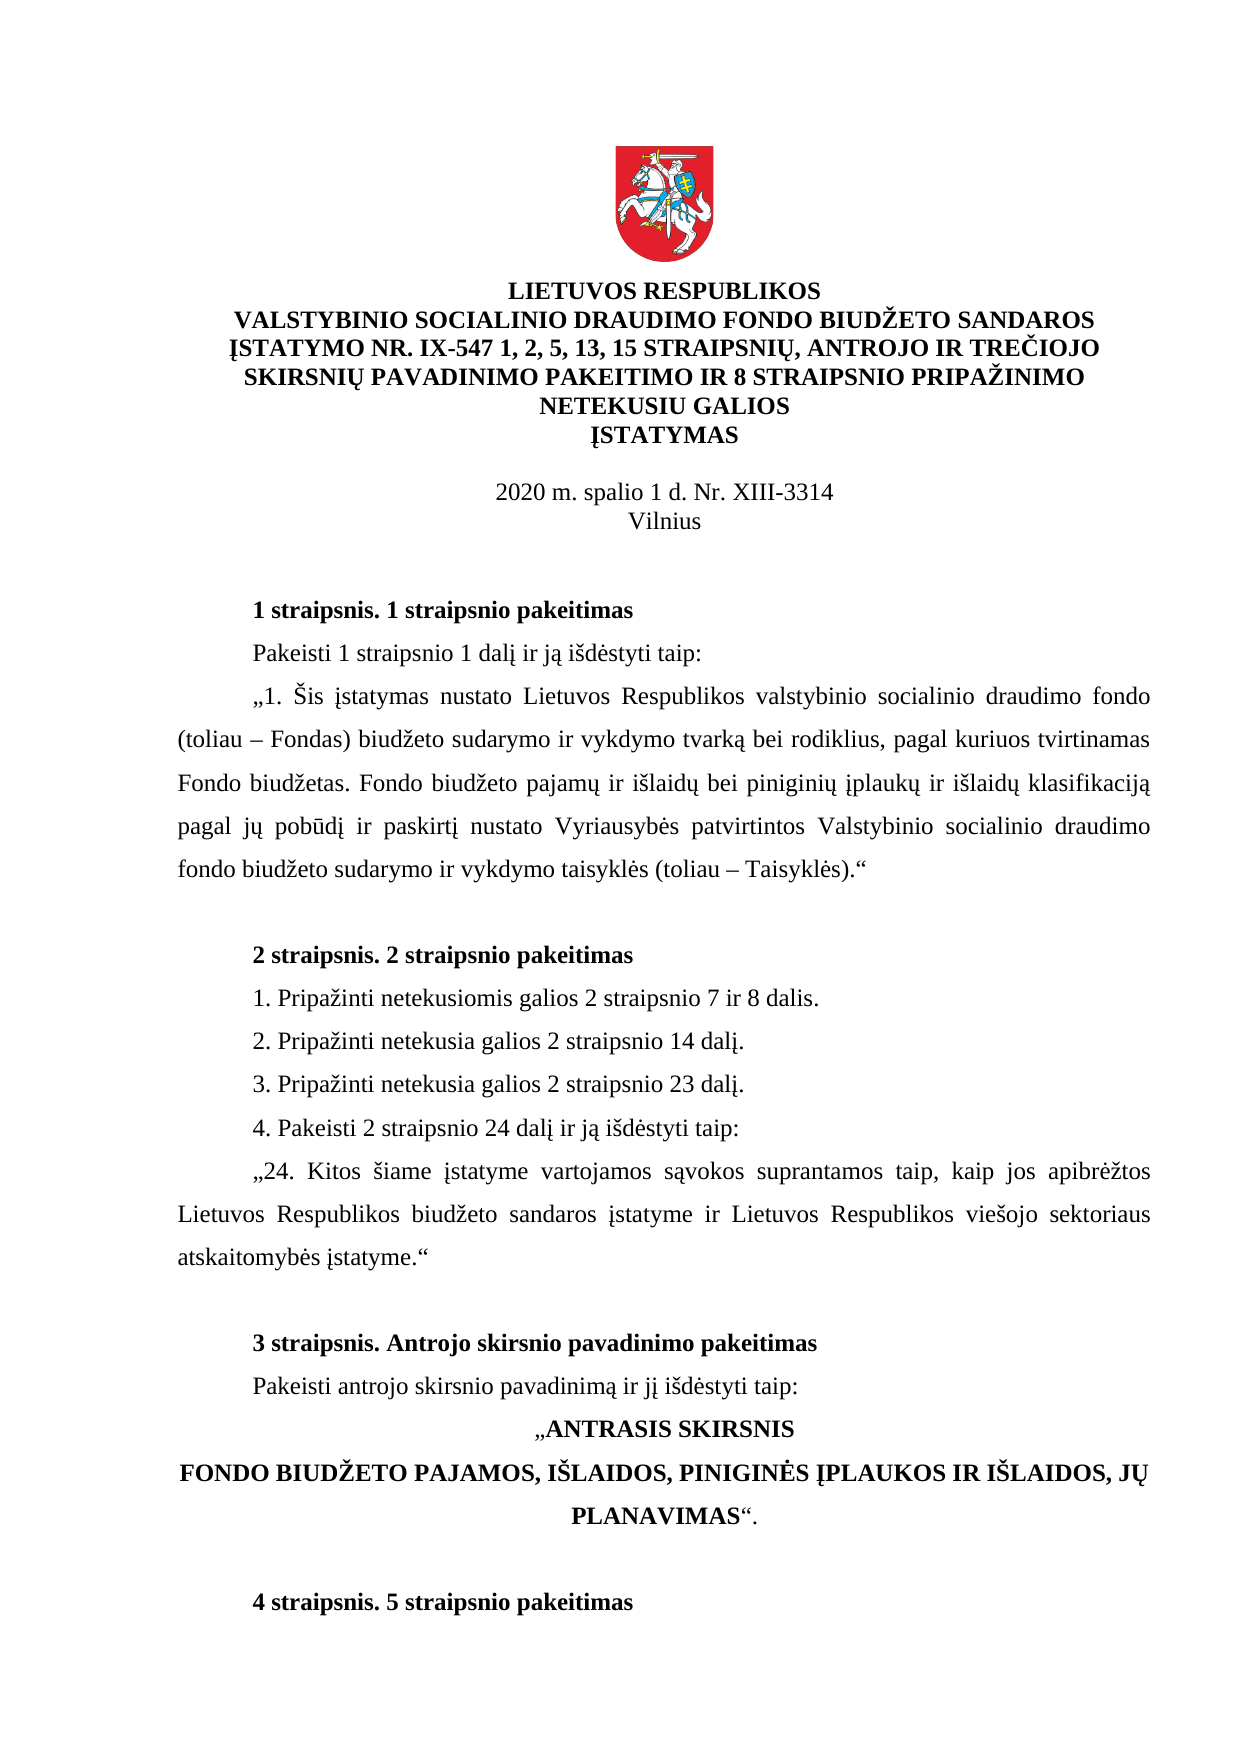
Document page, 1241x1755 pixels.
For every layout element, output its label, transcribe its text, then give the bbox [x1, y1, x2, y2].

text 1 straipsnis. 1 straipsnio pakeitimas [177, 595, 1152, 624]
text ĮSTATYMAS [177, 420, 1152, 448]
text Pakeisti antrojo skirsnio pavadinimą ir jį išdėstyti taip: [177, 1371, 1152, 1400]
text FONDO BIUDŽETO PAJAMOS, IŠLAIDOS, PINIGINĖS ĮPLAUKOS IR IŠLAIDOS, JŲ PLANAVIMAS“. [177, 1458, 1152, 1529]
text 2 straipsnis. 2 straipsnio pakeitimas [177, 940, 1152, 969]
text 3. Pripažinti netekusia galios 2 straipsnio 23 dalį. [177, 1069, 1152, 1098]
text „24. Kitos šiame įstatyme vartojamos sąvokos suprantamos taip, kaip jos apibrėžtos Lietuvos Respublikos biudžeto sandaros įstatyme ir Lietuvos Respublikos viešojo sektoriaus atskaitomybės įstatyme.“ [177, 1156, 1152, 1271]
text „ANTRASIS SKIRSNIS [177, 1414, 1152, 1443]
text „1. Šis įstatymas nustato Lietuvos Respublikos valstybinio socialinio draudimo fondo (toliau – Fondas) biudžeto sudarymo ir vykdymo tvarką bei rodiklius, pagal kuriuos tvirtinamas Fondo biudžetas. Fondo biudžeto pajamų ir išlaidų bei piniginių įplaukų ir išlaidų klasifikaciją pagal jų pobūdį ir paskirtį nustato Vyriausybės patvirtintos Valstybinio socialinio draudimo fondo biudžeto sudarymo ir vykdymo taisyklės (toliau – Taisyklės).“ [177, 681, 1152, 883]
text 2020 m. spalio 1 d. Nr. XIII-3314 [177, 477, 1152, 506]
text 4. Pakeisti 2 straipsnio 24 dalį ir ją išdėstyti taip: [177, 1113, 1152, 1141]
text Vilnius [177, 506, 1152, 535]
text 3 straipsnis. Antrojo skirsnio pavadinimo pakeitimas [177, 1328, 1152, 1357]
text LIETUVOS RESPUBLIKOS [177, 276, 1152, 305]
text 4 straipsnis. 5 straipsnio pakeitimas [177, 1587, 1152, 1616]
text Pakeisti 1 straipsnio 1 dalį ir ją išdėstyti taip: [177, 638, 1152, 667]
text 2. Pripažinti netekusia galios 2 straipsnio 14 dalį. [177, 1026, 1152, 1055]
text VALSTYBINIO SOCIALINIO DRAUDIMO FONDO BIUDŽETO SANDAROS ĮSTATYMO NR. IX-547 1, 2, 5, 13, 15 STRAIPSNIŲ, ANTROJO IR TREČIOJO SKIRSNIŲ PAVADINIMO PAKEITIMO IR 8 STRAIPSNIO PRIPAŽINIMO NETEKUSIU GALIOS [177, 305, 1152, 420]
text 1. Pripažinti netekusiomis galios 2 straipsnio 7 ir 8 dalis. [177, 983, 1152, 1012]
